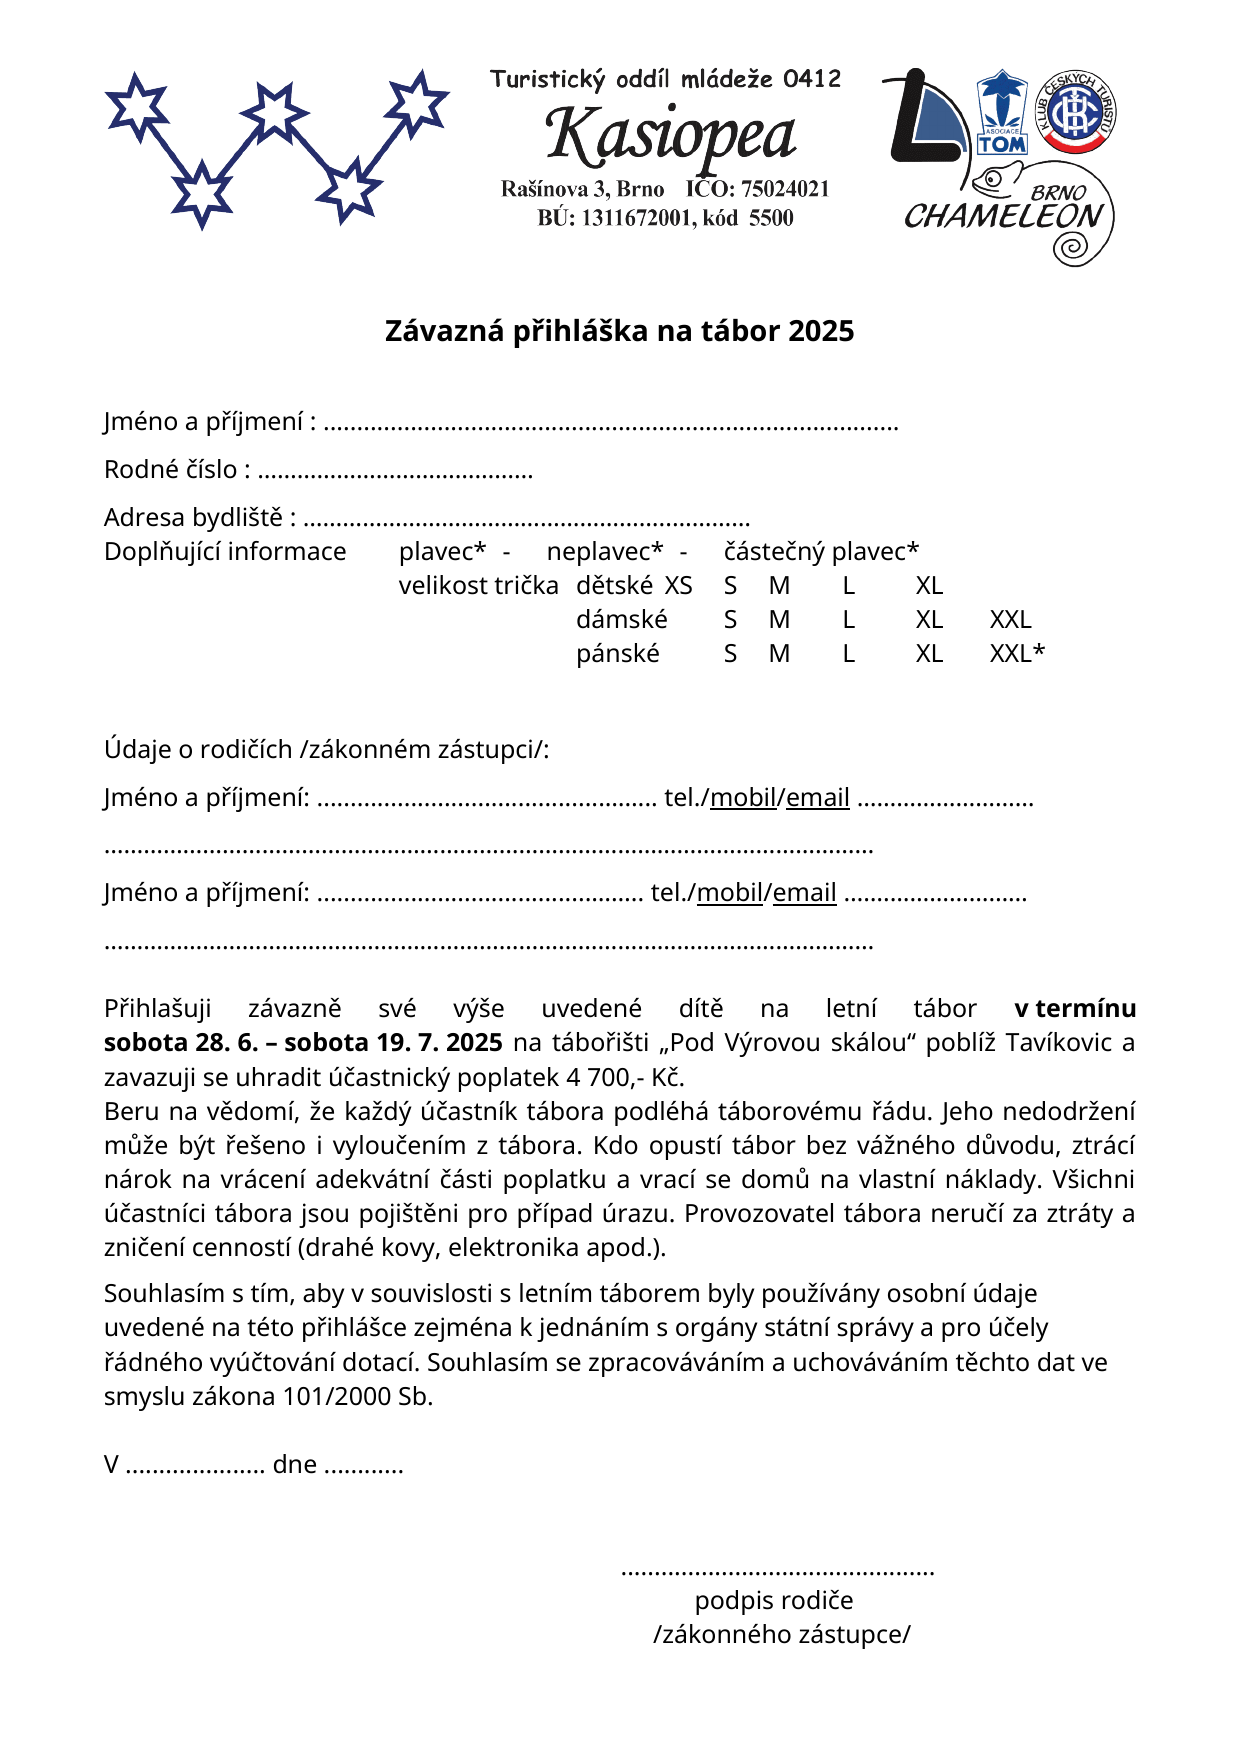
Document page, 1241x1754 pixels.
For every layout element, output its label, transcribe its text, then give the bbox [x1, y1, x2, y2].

text Jméno a příjmení : ...................................................................................... [103, 389, 1137, 437]
text Souhlasím s tím, aby v souvislosti s letním táborem byly používány osobní údaje uvedené na této přihlášce zejména k jednáním s orgány státní správy a pro účely řádného vyúčtování dotací. Souhlasím se zpracováváním a uchováváním těchto dat ve smyslu zákona 101/2000 Sb. [103, 1276, 1137, 1412]
text Údaje o rodičích /zákonném zástupci/: [103, 717, 1137, 765]
text Doplňující informace plavec* - neplavec* - částečný plavec* [103, 533, 1137, 567]
text Jméno a příjmení: ...........................................…….. tel./mobil/email ……………………… ……………………………………………………………………………………………………… [103, 765, 1137, 861]
text Závazná přihláška na tábor 2025 [103, 310, 1137, 350]
text ............................................... [103, 1548, 1137, 1583]
text Adresa bydliště : ………………………………………………..………… [103, 485, 1137, 533]
text podpis rodiče [103, 1583, 1137, 1617]
text Rodné číslo : …………………………………… [103, 437, 1137, 485]
text Jméno a příjmení: .........................................…….. tel./mobil/email …….………………… ……………………………………………………………………………………………………… [103, 861, 1137, 957]
text Přihlašuji závazně své výše uvedené dítě na letní tábor v termínu sobota 28. 6. – sobota 19. 7. 2025 na tábořišti „Pod Výrovou skálou“ poblíž Tavíkovic a zavazuji se uhradit účastnický poplatek 4 700,- Kč. [103, 991, 1137, 1093]
text Beru na vědomí, že každý účastník tábora podléhá táborovému řádu. Jeho nedodržení může být řešeno i vyloučením z tábora. Kdo opustí tábor bez vážného důvodu, ztrácí nárok na vrácení adekvátní části poplatku a vrací se domů na vlastní náklady. Všichni účastníci tábora jsou pojištěni pro případ úrazu. Provozovatel tábora neručí za ztráty a zničení cenností (drahé kovy, elektronika apod.). [103, 1093, 1137, 1263]
picture [103, 59, 1134, 271]
text velikost trička dětské XS S M L XL dámské S M L XL XXL pánské S M L XL XXL* [103, 567, 1137, 669]
text V ..................... dne ............ [103, 1446, 1137, 1480]
text /zákonného zástupce/ [103, 1617, 1137, 1651]
